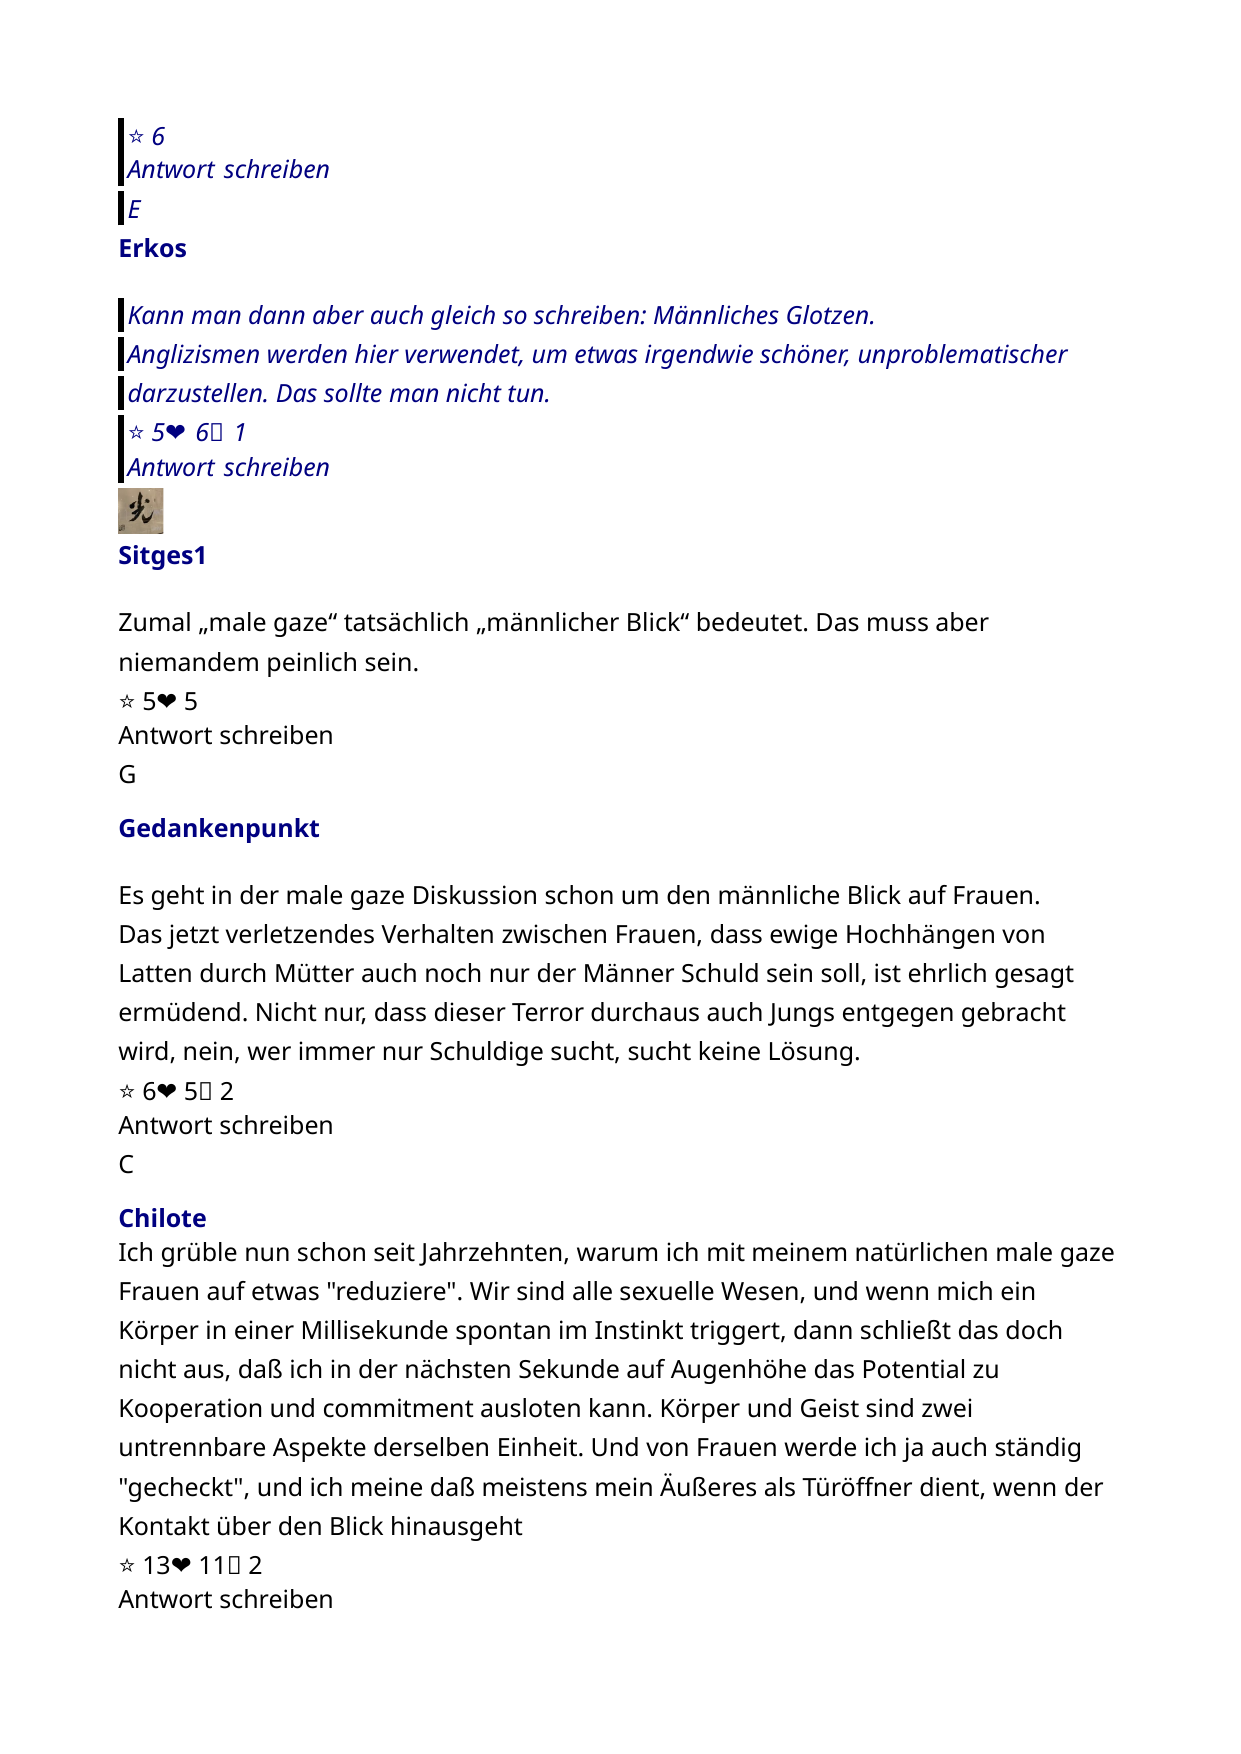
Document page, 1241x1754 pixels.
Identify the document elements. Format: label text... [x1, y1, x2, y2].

picture [118, 488, 164, 534]
text Es geht in der male gaze Diskussion schon um den männliche Blick auf Frauen. [118, 877, 1122, 911]
text Antwort schreiben [118, 1107, 1122, 1141]
text ⭐️ 6 [124, 118, 1122, 152]
subtitle Erkos [118, 231, 1122, 264]
text G [118, 757, 1122, 791]
subtitle Gedankenpunkt [118, 810, 1122, 844]
text Antwort schreiben [124, 449, 1122, 483]
text Das jetzt verletzendes Verhalten zwischen Frauen, dass ewige Hochhängen von Latten durch Mütter auch noch nur der Männer Schuld sein soll, ist ehrlich gesagt ermüdend. Nicht nur, dass dieser Terror durchaus auch Jungs entgegen gebracht wird, nein, wer immer nur Schuldige sucht, sucht keine Lösung. [118, 917, 1122, 1068]
text ⭐️ 6❤️ 5🤨 2 [118, 1073, 1122, 1107]
text E [124, 191, 1122, 225]
text C [118, 1146, 1122, 1181]
text Antwort schreiben [118, 717, 1122, 751]
text ⭐️ 5❤️ 5 [118, 683, 1122, 717]
text ⭐️ 13❤️ 11🤨 2 [118, 1548, 1122, 1582]
text Antwort schreiben [118, 1582, 1122, 1616]
subtitle Chilote [118, 1200, 1122, 1234]
subtitle Sitges1 [118, 538, 1122, 572]
text Kann man dann aber auch gleich so schreiben: Männliches Glotzen. [124, 298, 1122, 332]
text ⭐️ 5❤️ 6🤨 1 [124, 415, 1122, 449]
text Anglizismen werden hier verwendet, um etwas irgendwie schöner, unproblematischer darzustellen. Das sollte man nicht tun. [118, 337, 1122, 410]
text Zumal „male gaze“ tatsächlich „männlicher Blick“ bedeutet. Das muss aber niemandem peinlich sein. [118, 605, 1122, 678]
text Ich grüble nun schon seit Jahrzehnten, warum ich mit meinem natürlichen male gaze Frauen auf etwas "reduziere". Wir sind alle sexuelle Wesen, und wenn mich ein Körper in einer Millisekunde spontan im Instinkt triggert, dann schließt das doch nicht aus, daß ich in der nächsten Sekunde auf Augenhöhe das Potential zu Kooperation und commitment ausloten kann. Körper und Geist sind zwei untrennbare Aspekte derselben Einheit. Und von Frauen werde ich ja auch ständig "gecheckt", und ich meine daß meistens mein Äußeres als Türöffner dient, wenn der Kontakt über den Blick hinausgeht [118, 1234, 1122, 1542]
text Antwort schreiben [124, 152, 1122, 186]
